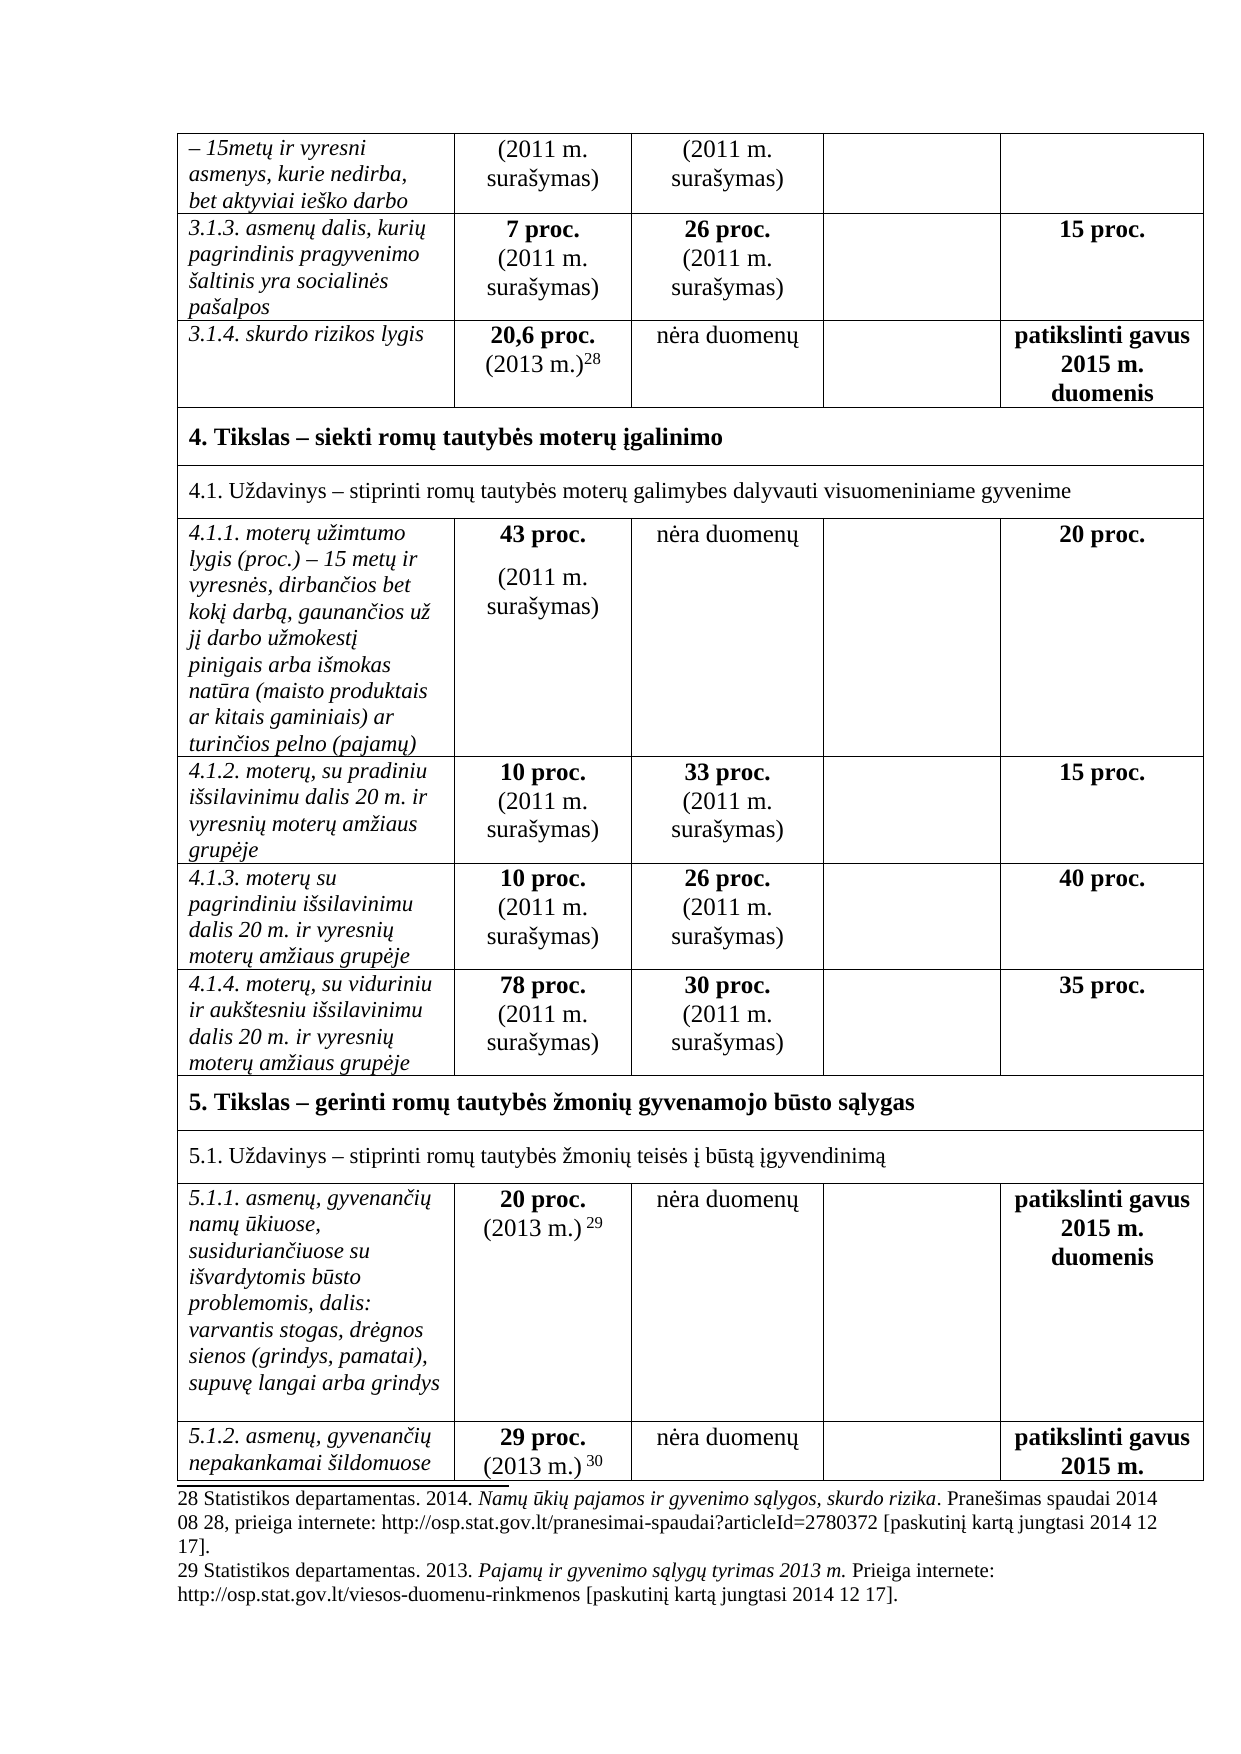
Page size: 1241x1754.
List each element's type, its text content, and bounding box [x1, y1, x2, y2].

table_cell nėra duomenų [632, 1184, 823, 1421]
table_cell 33 proc. (2011 m. surašymas) [632, 757, 823, 862]
table_cell [824, 1422, 1000, 1480]
table_cell 5.1.1. asmenų, gyvenančių namų ūkiuose, susiduriančiuose su išvardytomis būsto problemomis, dalis: varvantis stogas, drėgnos sienos (grindys, pamatai), supuvę langai arba grindys [178, 1184, 454, 1421]
table_cell (2011 m. surašymas) [632, 134, 823, 213]
table_cell 20 proc. [1001, 519, 1203, 756]
table_cell (2011 m. surašymas) [455, 134, 631, 213]
table_cell 4.1.2. moterų, su pradiniu išsilavinimu dalis 20 m. ir vyresnių moterų amžiaus grupėje [178, 757, 454, 862]
table_cell 40 proc. [1001, 864, 1203, 969]
table_cell [824, 970, 1000, 1075]
table_cell [824, 519, 1000, 756]
table_cell [824, 134, 1000, 213]
table_cell nėra duomenų [632, 321, 823, 407]
table_cell 43 proc. (2011 m. surašymas) [455, 519, 631, 756]
table_cell 4. Tikslas – siekti romų tautybės moterų įgalinimo [178, 408, 1203, 465]
table_cell 20,6 proc. (2013 m.) [455, 321, 631, 407]
table_cell 15 proc. [1001, 757, 1203, 862]
table_cell 20 proc. (2013 m.) [455, 1184, 631, 1421]
table_cell patikslinti gavus 2015 m. duomenis [1001, 1184, 1203, 1421]
table_cell – 15metų ir vyresni asmenys, kurie nedirba, bet aktyviai ieško darbo [178, 134, 454, 213]
table_cell [824, 757, 1000, 862]
table_cell 5.1. Uždavinys – stiprinti romų tautybės žmonių teisės į būstą įgyvendinimą [178, 1131, 1203, 1183]
table_cell [1001, 134, 1203, 213]
table_cell 15 proc. [1001, 214, 1203, 319]
table_cell [824, 864, 1000, 969]
table_cell 4.1.1. moterų užimtumo lygis (proc.) – 15 metų ir vyresnės, dirbančios bet kokį darbą, gaunančios už jį darbo užmokestį pinigais arba išmokas natūra (maisto produktais ar kitais gaminiais) ar turinčios pelno (pajamų) [178, 519, 454, 756]
table_cell 4.1.3. moterų su pagrindiniu išsilavinimu dalis 20 m. ir vyresnių moterų amžiaus grupėje [178, 864, 454, 969]
table_cell 10 proc. (2011 m. surašymas) [455, 864, 631, 969]
table_cell patikslinti gavus 2015 m. duomenis [1001, 321, 1203, 407]
table_cell 26 proc. (2011 m. surašymas) [632, 864, 823, 969]
table_cell 7 proc. (2011 m. surašymas) [455, 214, 631, 319]
table_cell 3.1.3. asmenų dalis, kurių pagrindinis pragyvenimo šaltinis yra socialinės pašalpos [178, 214, 454, 319]
table_cell 29 proc. (2013 m.) [455, 1422, 631, 1480]
table_cell [824, 1184, 1000, 1421]
table_cell patikslinti gavus 2015 m. [1001, 1422, 1203, 1480]
table_cell nėra duomenų [632, 519, 823, 756]
table_cell 78 proc. (2011 m. surašymas) [455, 970, 631, 1075]
table_cell 35 proc. [1001, 970, 1203, 1075]
table_cell 30 proc. (2011 m. surašymas) [632, 970, 823, 1075]
table_cell 5. Tikslas – gerinti romų tautybės žmonių gyvenamojo būsto sąlygas [178, 1076, 1203, 1130]
table_cell 26 proc. (2011 m. surašymas) [632, 214, 823, 319]
table_cell [824, 321, 1000, 407]
table_cell 4.1.4. moterų, su viduriniu ir aukštesniu išsilavinimu dalis 20 m. ir vyresnių moterų amžiaus grupėje [178, 970, 454, 1075]
table_cell nėra duomenų [632, 1422, 823, 1480]
table_cell 4.1. Uždavinys – stiprinti romų tautybės moterų galimybes dalyvauti visuomeniniame gyvenime [178, 466, 1203, 518]
table_cell 5.1.2. asmenų, gyvenančių nepakankamai šildomuose [178, 1422, 454, 1480]
table_cell [824, 214, 1000, 319]
table_cell 3.1.4. skurdo rizikos lygis [178, 321, 454, 407]
table_cell 10 proc. (2011 m. surašymas) [455, 757, 631, 862]
